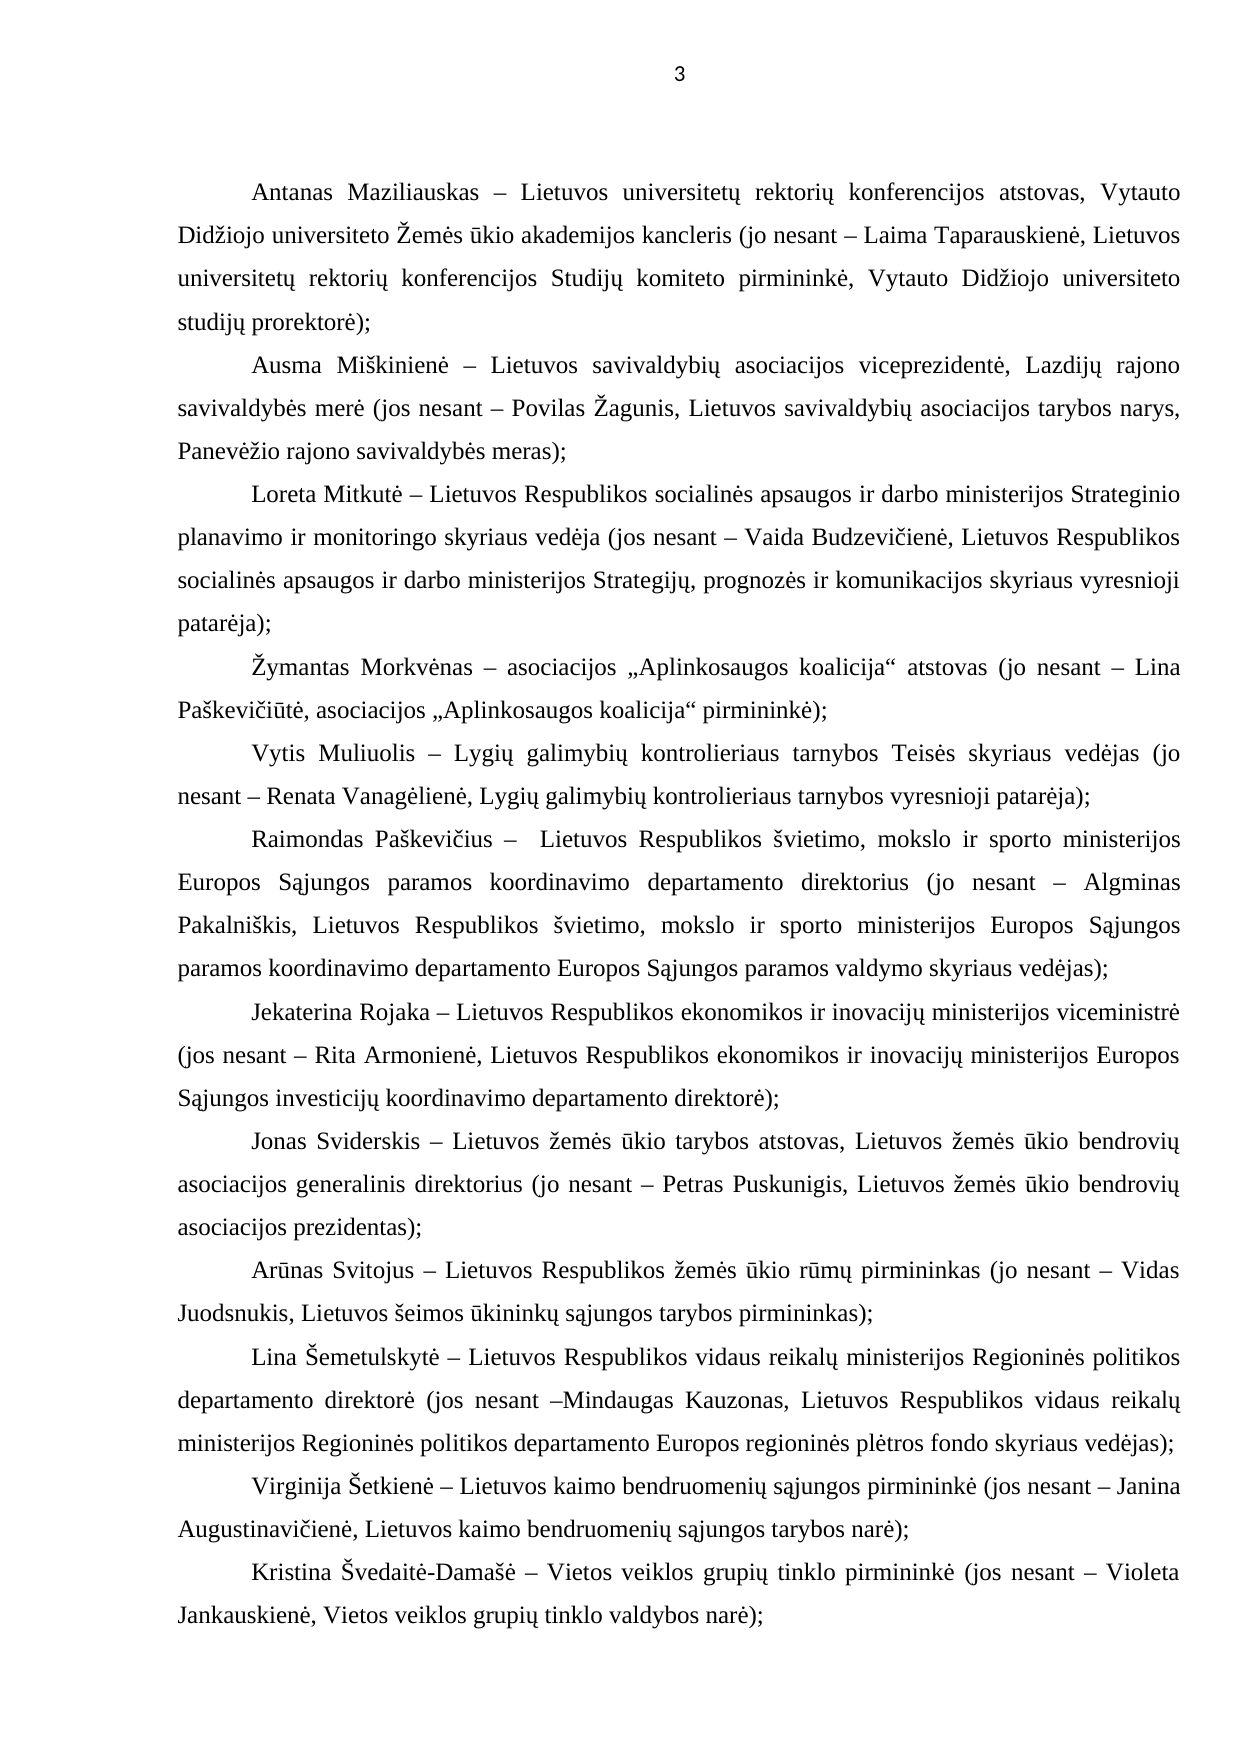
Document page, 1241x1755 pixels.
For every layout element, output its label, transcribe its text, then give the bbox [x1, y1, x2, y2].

text Virginija Šetkienė – Lietuvos kaimo bendruomenių sąjungos pirmininkė (jos nesant – Janina Augustinavičienė, Lietuvos kaimo bendruomenių sąjungos tarybos narė); [177, 1471, 1181, 1543]
text Ausma Miškinienė – Lietuvos savivaldybių asociacijos viceprezidentė, Lazdijų rajono savivaldybės merė (jos nesant – Povilas Žagunis, Lietuvos savivaldybių asociacijos tarybos narys, Panevėžio rajono savivaldybės meras); [177, 350, 1181, 465]
text Antanas Maziliauskas – Lietuvos universitetų rektorių konferencijos atstovas, Vytauto Didžiojo universiteto Žemės ūkio akademijos kancleris (jo nesant – Laima Taparauskienė, Lietuvos universitetų rektorių konferencijos Studijų komiteto pirmininkė, Vytauto Didžiojo universiteto studijų prorektorė); [177, 177, 1181, 335]
text Žymantas Morkvėnas – asociacijos „Aplinkosaugos koalicija“ atstovas (jo nesant – Lina Paškevičiūtė, asociacijos „Aplinkosaugos koalicija“ pirmininkė); [177, 652, 1181, 723]
text Jonas Sviderskis – Lietuvos žemės ūkio tarybos atstovas, Lietuvos žemės ūkio bendrovių asociacijos generalinis direktorius (jo nesant – Petras Puskunigis, Lietuvos žemės ūkio bendrovių asociacijos prezidentas); [177, 1126, 1181, 1241]
text Jekaterina Rojaka – Lietuvos Respublikos ekonomikos ir inovacijų ministerijos viceministrė (jos nesant – Rita Armonienė, Lietuvos Respublikos ekonomikos ir inovacijų ministerijos Europos Sąjungos investicijų koordinavimo departamento direktorė); [177, 997, 1181, 1112]
text Arūnas Svitojus – Lietuvos Respublikos žemės ūkio rūmų pirmininkas (jo nesant – Vidas Juodsnukis, Lietuvos šeimos ūkininkų sąjungos tarybos pirmininkas); [177, 1255, 1181, 1327]
text Loreta Mitkutė – Lietuvos Respublikos socialinės apsaugos ir darbo ministerijos Strateginio planavimo ir monitoringo skyriaus vedėja (jos nesant – Vaida Budzevičienė, Lietuvos Respublikos socialinės apsaugos ir darbo ministerijos Strategijų, prognozės ir komunikacijos skyriaus vyresnioji patarėja); [177, 479, 1181, 637]
text Lina Šemetulskytė – Lietuvos Respublikos vidaus reikalų ministerijos Regioninės politikos departamento direktorė (jos nesant –Mindaugas Kauzonas, Lietuvos Respublikos vidaus reikalų ministerijos Regioninės politikos departamento Europos regioninės plėtros fondo skyriaus vedėjas); [177, 1342, 1181, 1457]
text Kristina Švedaitė-Damašė – Vietos veiklos grupių tinklo pirmininkė (jos nesant – Violeta Jankauskienė, Vietos veiklos grupių tinklo valdybos narė); [177, 1557, 1181, 1629]
text Vytis Muliuolis – Lygių galimybių kontrolieriaus tarnybos Teisės skyriaus vedėjas (jo nesant – Renata Vanagėlienė, Lygių galimybių kontrolieriaus tarnybos vyresnioji patarėja); [177, 738, 1181, 810]
text Raimondas Paškevičius – Lietuvos Respublikos švietimo, mokslo ir sporto ministerijos Europos Sąjungos paramos koordinavimo departamento direktorius (jo nesant – Algminas Pakalniškis, Lietuvos Respublikos švietimo, mokslo ir sporto ministerijos Europos Sąjungos paramos koordinavimo departamento Europos Sąjungos paramos valdymo skyriaus vedėjas); [177, 824, 1181, 982]
